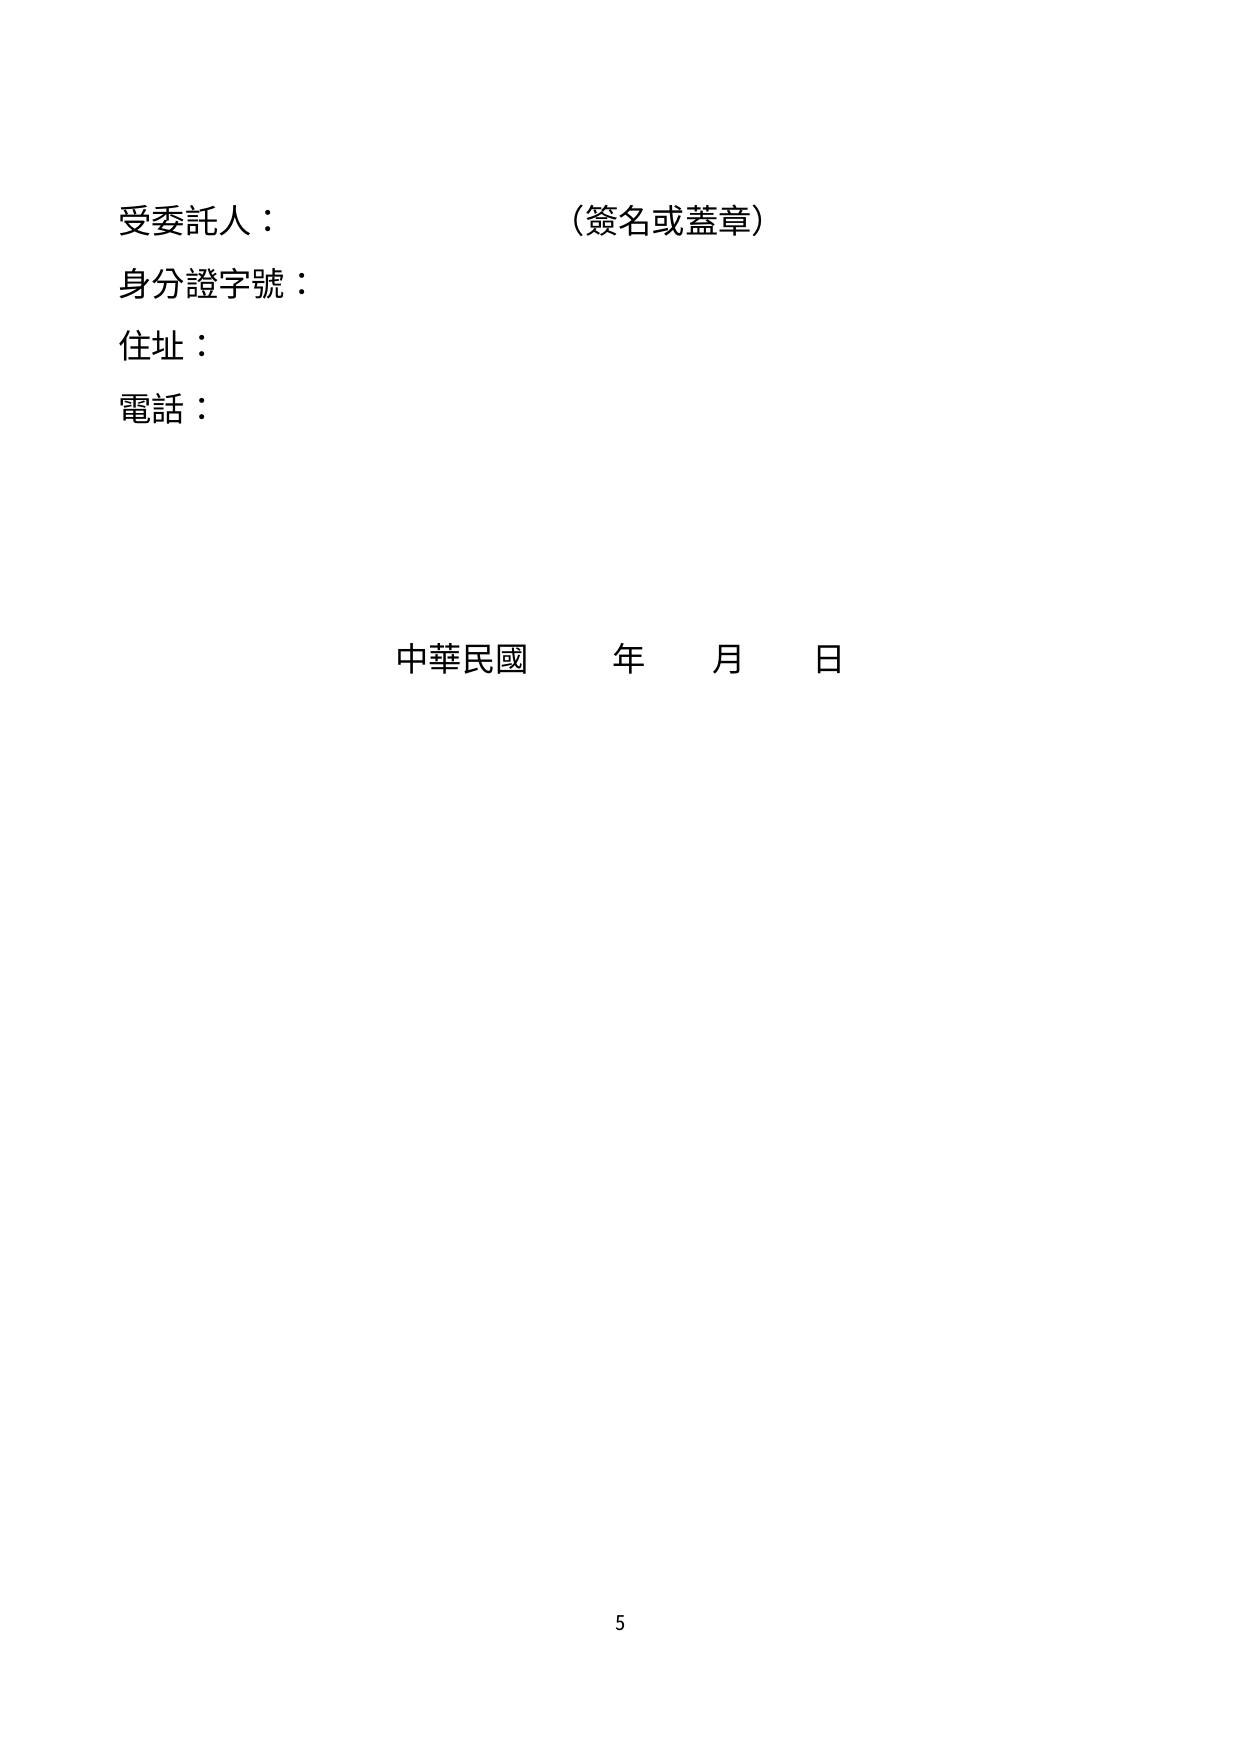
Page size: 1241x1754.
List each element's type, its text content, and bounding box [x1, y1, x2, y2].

text 中華民國 年 月 日 [118, 615, 1122, 678]
text 住址： [118, 303, 1122, 365]
text 身分證字號： [118, 240, 1122, 303]
text 受委託人： （簽名或蓋章） [118, 178, 1122, 240]
text 電話： [118, 365, 1122, 428]
